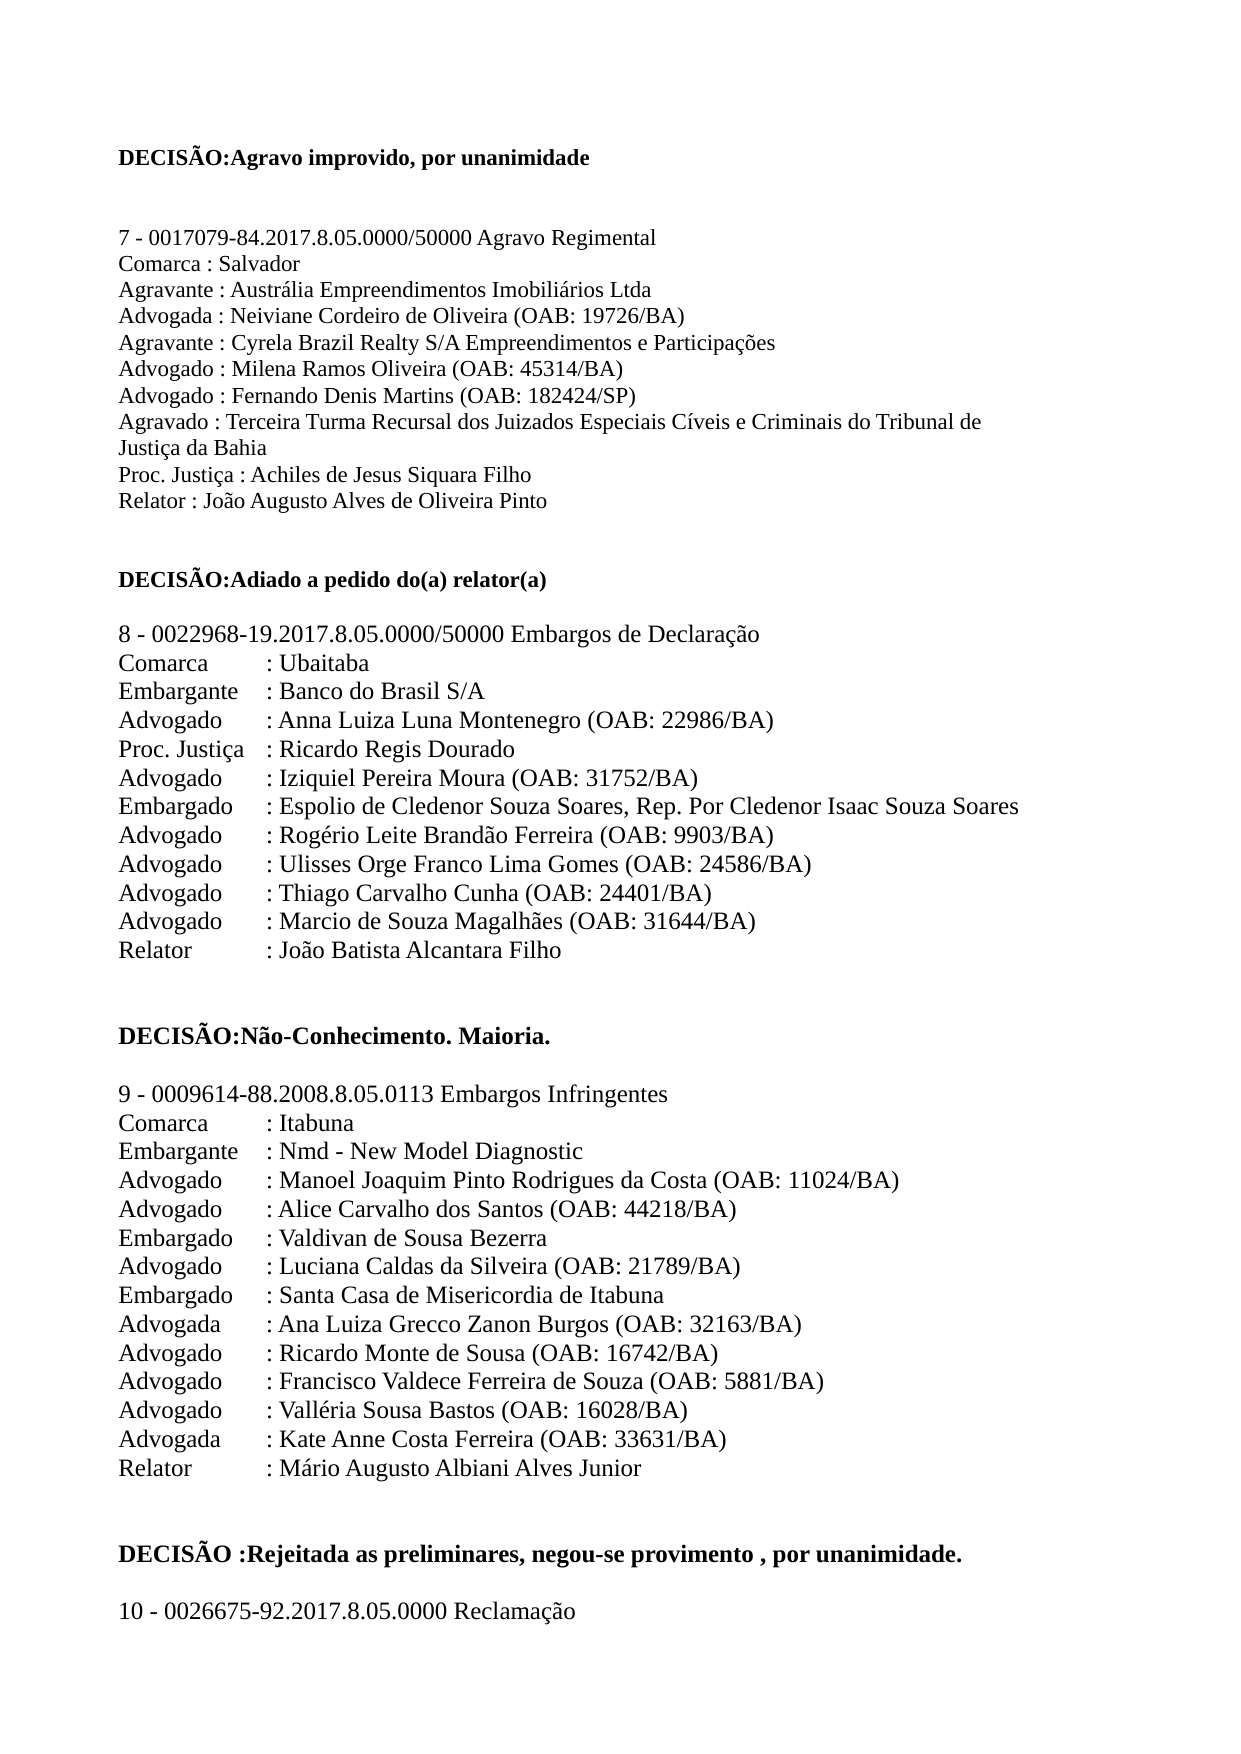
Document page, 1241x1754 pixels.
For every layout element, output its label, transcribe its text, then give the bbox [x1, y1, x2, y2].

text DECISÃO:Agravo improvido, por unanimidade [118, 144, 1039, 171]
text 7 - 0017079-84.2017.8.05.0000/50000 Agravo Regimental [118, 223, 1059, 250]
text 9 - 0009614-88.2008.8.05.0113 Embargos Infringentes [118, 1079, 1122, 1108]
text Advogada : Neiviane Cordeiro de Oliveira (OAB: 19726/BA) [118, 303, 1039, 329]
text 10 - 0026675-92.2017.8.05.0000 Reclamação [118, 1596, 1122, 1625]
text 8 - 0022968-19.2017.8.05.0000/50000 Embargos de Declaração [118, 619, 1122, 648]
text Comarca : Ubaitaba [118, 648, 1122, 676]
text Agravante : Austrália Empreendimentos Imobiliários Ltda [118, 276, 1039, 303]
text Advogado : Fernando Denis Martins (OAB: 182424/SP) [118, 382, 1039, 408]
text Advogado : Milena Ramos Oliveira (OAB: 45314/BA) [118, 355, 1039, 382]
text Embargante : Nmd - New Model Diagnostic Advogado : Manoel Joaquim Pinto Rodrigues da Costa (OAB: 11024/BA) Advogado : Alice Carvalho dos Santos (OAB: 44218/BA) Embargado : Valdivan de Sousa Bezerra Advogado : Luciana Caldas da Silveira (OAB: 21789/BA) Embargado : Santa Casa de Misericordia de Itabuna Advogada : Ana Luiza Grecco Zanon Burgos (OAB: 32163/BA) Advogado : Ricardo Monte de Sousa (OAB: 16742/BA) Advogado : Francisco Valdece Ferreira de Souza (OAB: 5881/BA) Advogado : Valléria Sousa Bastos (OAB: 16028/BA) Advogada : Kate Anne Costa Ferreira (OAB: 33631/BA) Relator : Mário Augusto Albiani Alves Junior [118, 1136, 1122, 1481]
text DECISÃO :Rejeitada as preliminares, negou-se provimento , por unanimidade. [118, 1539, 1122, 1568]
text Proc. Justiça : Achiles de Jesus Siquara Filho [118, 461, 1039, 487]
text Comarca : Itabuna [118, 1108, 1122, 1136]
text Agravado : Terceira Turma Recursal dos Juizados Especiais Cíveis e Criminais do Tribunal de Justiça da Bahia [118, 408, 1039, 461]
text Relator : João Augusto Alves de Oliveira Pinto [118, 487, 1039, 513]
text DECISÃO:Adiado a pedido do(a) relator(a) [118, 566, 1039, 592]
text Agravante : Cyrela Brazil Realty S/A Empreendimentos e Participações [118, 329, 1039, 355]
text Comarca : Salvador [118, 250, 1039, 276]
text Embargante : Banco do Brasil S/A Advogado : Anna Luiza Luna Montenegro (OAB: 22986/BA) Proc. Justiça : Ricardo Regis Dourado Advogado : Iziquiel Pereira Moura (OAB: 31752/BA) Embargado : Espolio de Cledenor Souza Soares, Rep. Por Cledenor Isaac Souza Soares Advogado : Rogério Leite Brandão Ferreira (OAB: 9903/BA) Advogado : Ulisses Orge Franco Lima Gomes (OAB: 24586/BA) Advogado : Thiago Carvalho Cunha (OAB: 24401/BA) Advogado : Marcio de Souza Magalhães (OAB: 31644/BA) Relator : João Batista Alcantara Filho [118, 676, 1122, 964]
text DECISÃO:Não-Conhecimento. Maioria. [118, 1021, 1122, 1050]
